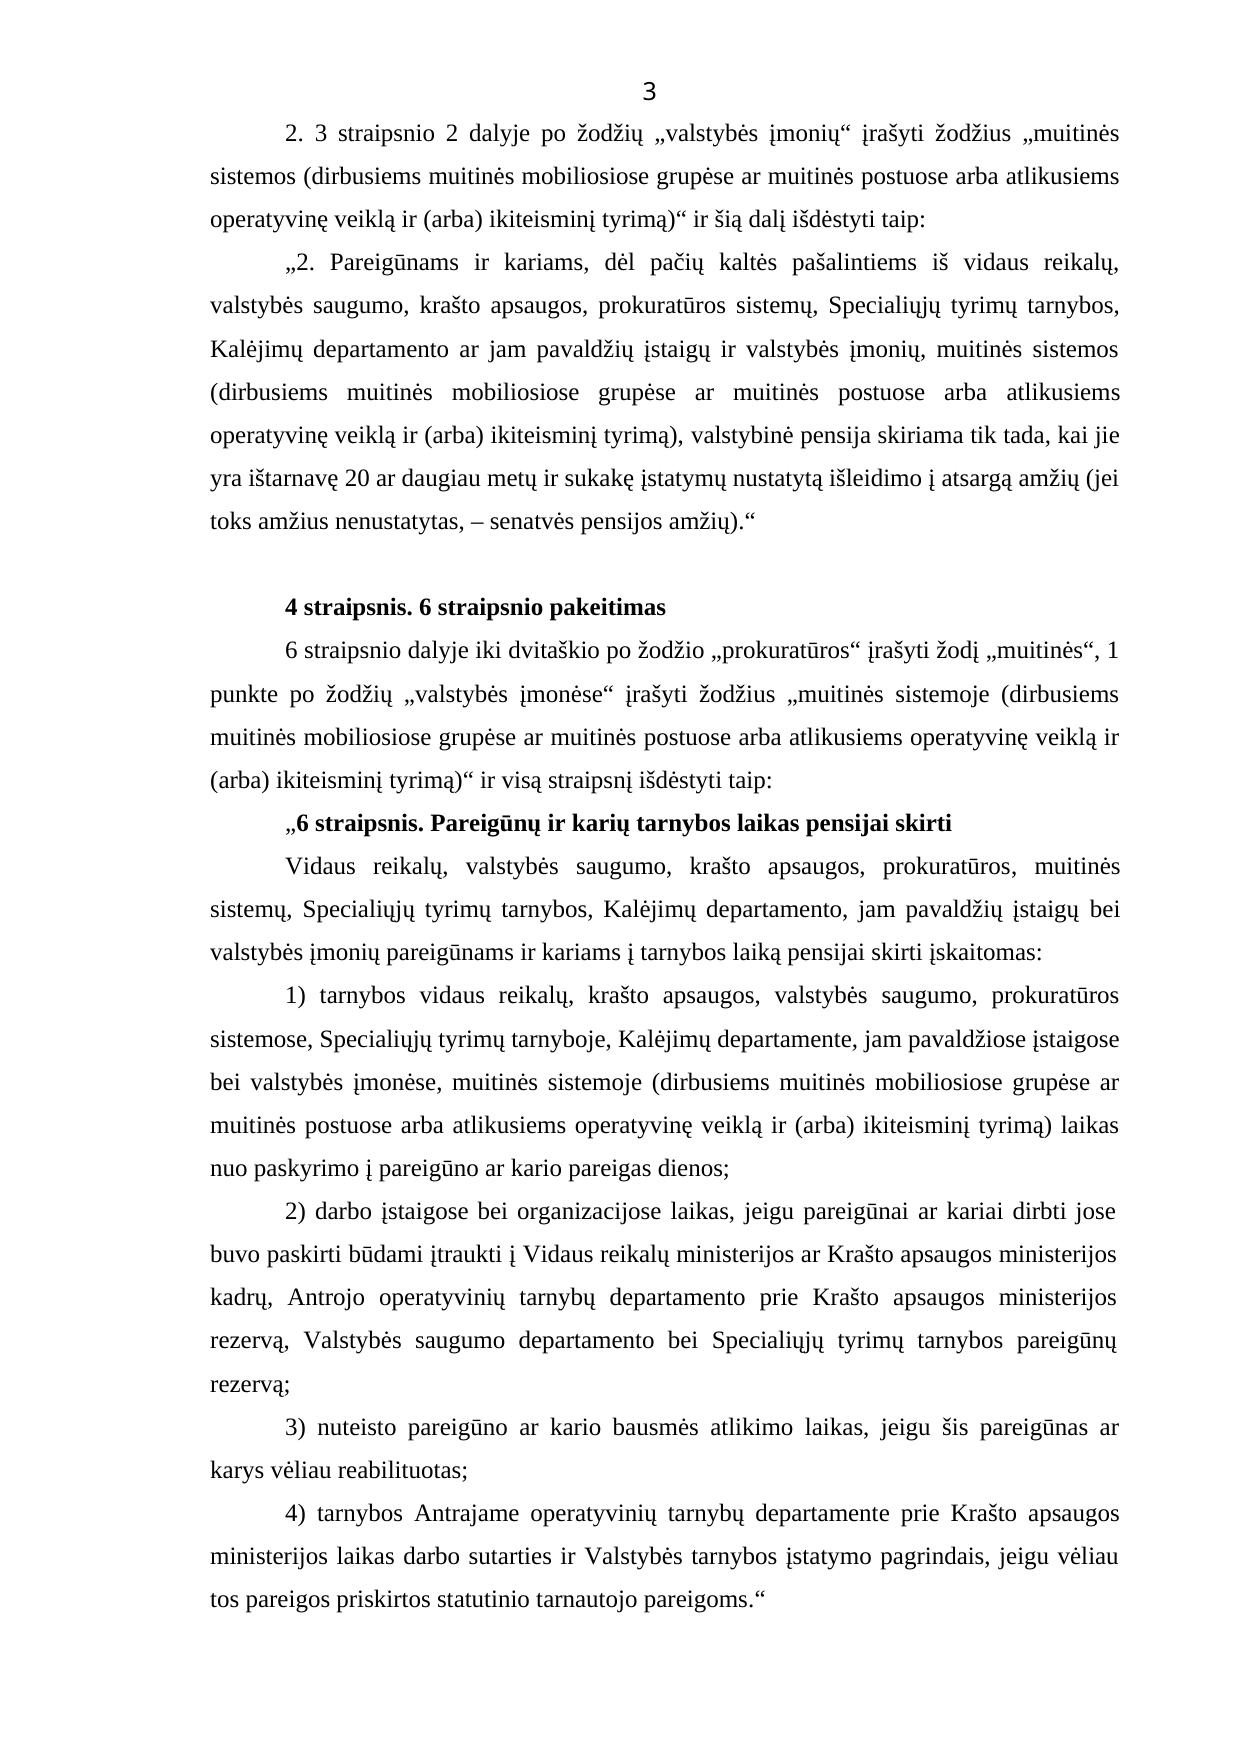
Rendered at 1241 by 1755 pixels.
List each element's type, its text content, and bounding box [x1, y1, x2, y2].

text „6 straipsnis. Pareigūnų ir karių tarnybos laikas pensijai skirti [210, 808, 1120, 837]
text 6 straipsnio dalyje iki dvitaškio po žodžio „prokuratūros“ įrašyti žodį „muitinės“, 1 punkte po žodžių „valstybės įmonėse“ įrašyti žodžius „muitinės sistemoje (dirbusiems muitinės mobiliosiose grupėse ar muitinės postuose arba atlikusiems operatyvinę veiklą ir (arba) ikiteisminį tyrimą)“ ir visą straipsnį išdėstyti taip: [210, 636, 1120, 794]
text 2. 3 straipsnio 2 dalyje po žodžių „valstybės įmonių“ įrašyti žodžius „muitinės sistemos (dirbusiems muitinės mobiliosiose grupėse ar muitinės postuose arba atlikusiems operatyvinę veiklą ir (arba) ikiteisminį tyrimą)“ ir šią dalį išdėstyti taip: [210, 118, 1120, 233]
text „2. Pareigūnams ir kariams, dėl pačių kaltės pašalintiems iš vidaus reikalų, valstybės saugumo, krašto apsaugos, prokuratūros sistemų, Specialiųjų tyrimų tarnybos, Kalėjimų departamento ar jam pavaldžių įstaigų ir valstybės įmonių, muitinės sistemos (dirbusiems muitinės mobiliosiose grupėse ar muitinės postuose arba atlikusiems operatyvinę veiklą ir (arba) ikiteisminį tyrimą), valstybinė pensija skiriama tik tada, kai jie yra ištarnavę 20 ar daugiau metų ir sukakę įstatymų nustatytą išleidimo į atsargą amžių (jei toks amžius nenustatytas, – senatvės pensijos amžių).“ [210, 247, 1120, 535]
text 4 straipsnis. 6 straipsnio pakeitimas [210, 592, 1120, 621]
text 1) tarnybos vidaus reikalų, krašto apsaugos, valstybės saugumo, prokuratūros sistemose, Specialiųjų tyrimų tarnyboje, Kalėjimų departamente, jam pavaldžiose įstaigose bei valstybės įmonėse, muitinės sistemoje (dirbusiems muitinės mobiliosiose grupėse ar muitinės postuose arba atlikusiems operatyvinę veiklą ir (arba) ikiteisminį tyrimą) laikas nuo paskyrimo į pareigūno ar kario pareigas dienos; [210, 981, 1120, 1182]
text 4) tarnybos Antrajame operatyvinių tarnybų departamente prie Krašto apsaugos ministerijos laikas darbo sutarties ir Valstybės tarnybos įstatymo pagrindais, jeigu vėliau tos pareigos priskirtos statutinio tarnautojo pareigoms.“ [210, 1498, 1120, 1613]
text Vidaus reikalų, valstybės saugumo, krašto apsaugos, prokuratūros, muitinės sistemų, Specialiųjų tyrimų tarnybos, Kalėjimų departamento, jam pavaldžių įstaigų bei valstybės įmonių pareigūnams ir kariams į tarnybos laiką pensijai skirti įskaitomas: [210, 851, 1120, 966]
text 2) darbo įstaigose bei organizacijose laikas, jeigu pareigūnai ar kariai dirbti jose buvo paskirti būdami įtraukti į Vidaus reikalų ministerijos ar Krašto apsaugos ministerijos kadrų, Antrojo operatyvinių tarnybų departamento prie Krašto apsaugos ministerijos rezervą, Valstybės saugumo departamento bei Specialiųjų tyrimų tarnybos pareigūnų rezervą; [210, 1196, 1118, 1397]
text 3) nuteisto pareigūno ar kario bausmės atlikimo laikas, jeigu šis pareigūnas ar karys vėliau reabilituotas; [210, 1412, 1120, 1484]
